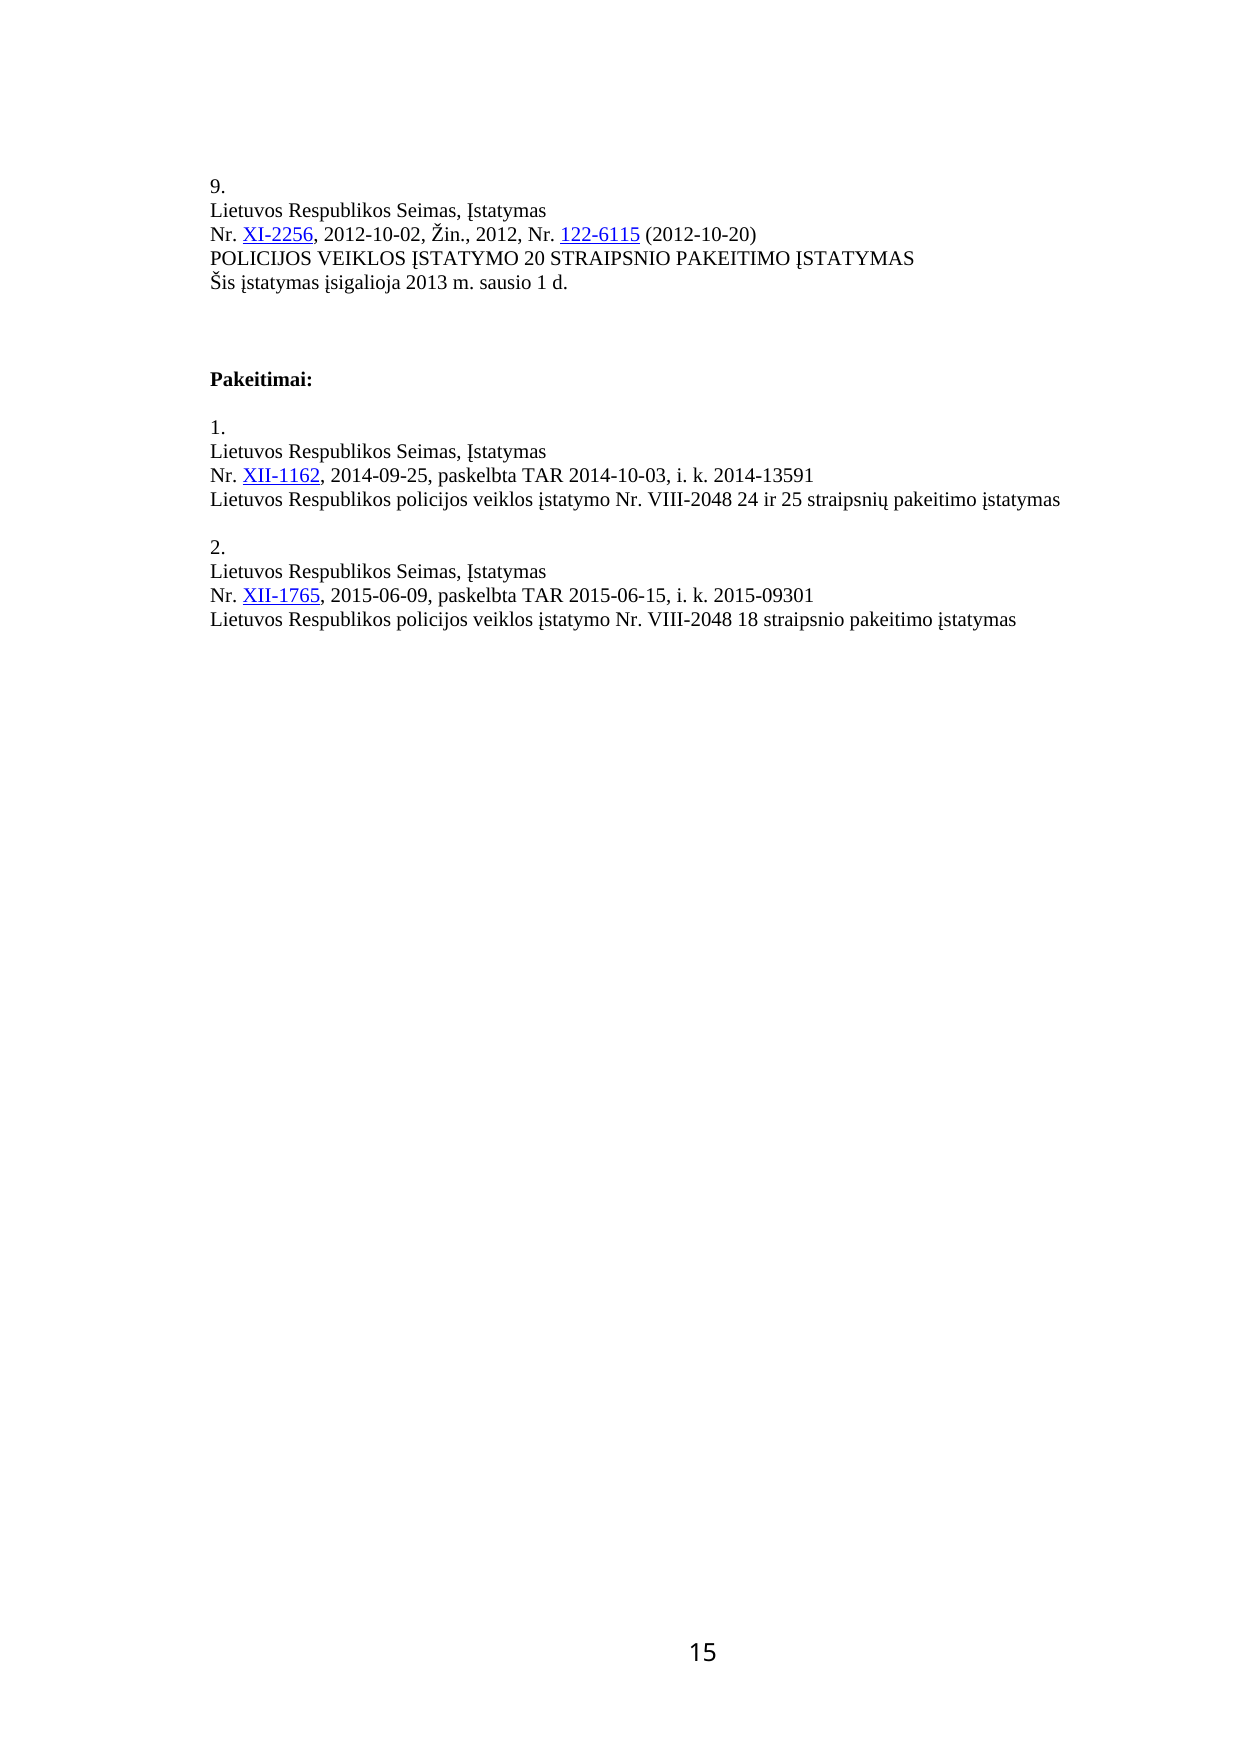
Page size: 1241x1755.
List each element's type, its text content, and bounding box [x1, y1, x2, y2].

text Lietuvos Respublikos policijos veiklos įstatymo Nr. VIII-2048 24 ir 25 straipsnių pakeitimo įstatymas [210, 487, 1120, 511]
text Lietuvos Respublikos Seimas, Įstatymas [210, 559, 1120, 583]
text 1. [210, 415, 1120, 439]
text Nr. XII-1765, 2015-06-09, paskelbta TAR 2015-06-15, i. k. 2015-09301 [210, 583, 1120, 607]
text Lietuvos Respublikos Seimas, Įstatymas [210, 198, 1120, 222]
text POLICIJOS VEIKLOS ĮSTATYMO 20 STRAIPSNIO PAKEITIMO ĮSTATYMAS [210, 246, 1120, 270]
text Nr. XII-1162, 2014-09-25, paskelbta TAR 2014-10-03, i. k. 2014-13591 [210, 463, 1120, 487]
text 2. [210, 535, 1120, 559]
text 9. [210, 174, 1120, 198]
text Lietuvos Respublikos policijos veiklos įstatymo Nr. VIII-2048 18 straipsnio pakeitimo įstatymas [210, 607, 1120, 631]
text Lietuvos Respublikos Seimas, Įstatymas [210, 439, 1120, 463]
text Šis įstatymas įsigalioja 2013 m. sausio 1 d. [210, 270, 1120, 294]
text Pakeitimai: [210, 367, 1120, 391]
text Nr. XI-2256, 2012-10-02, Žin., 2012, Nr. 122-6115 (2012-10-20) [210, 222, 1120, 246]
